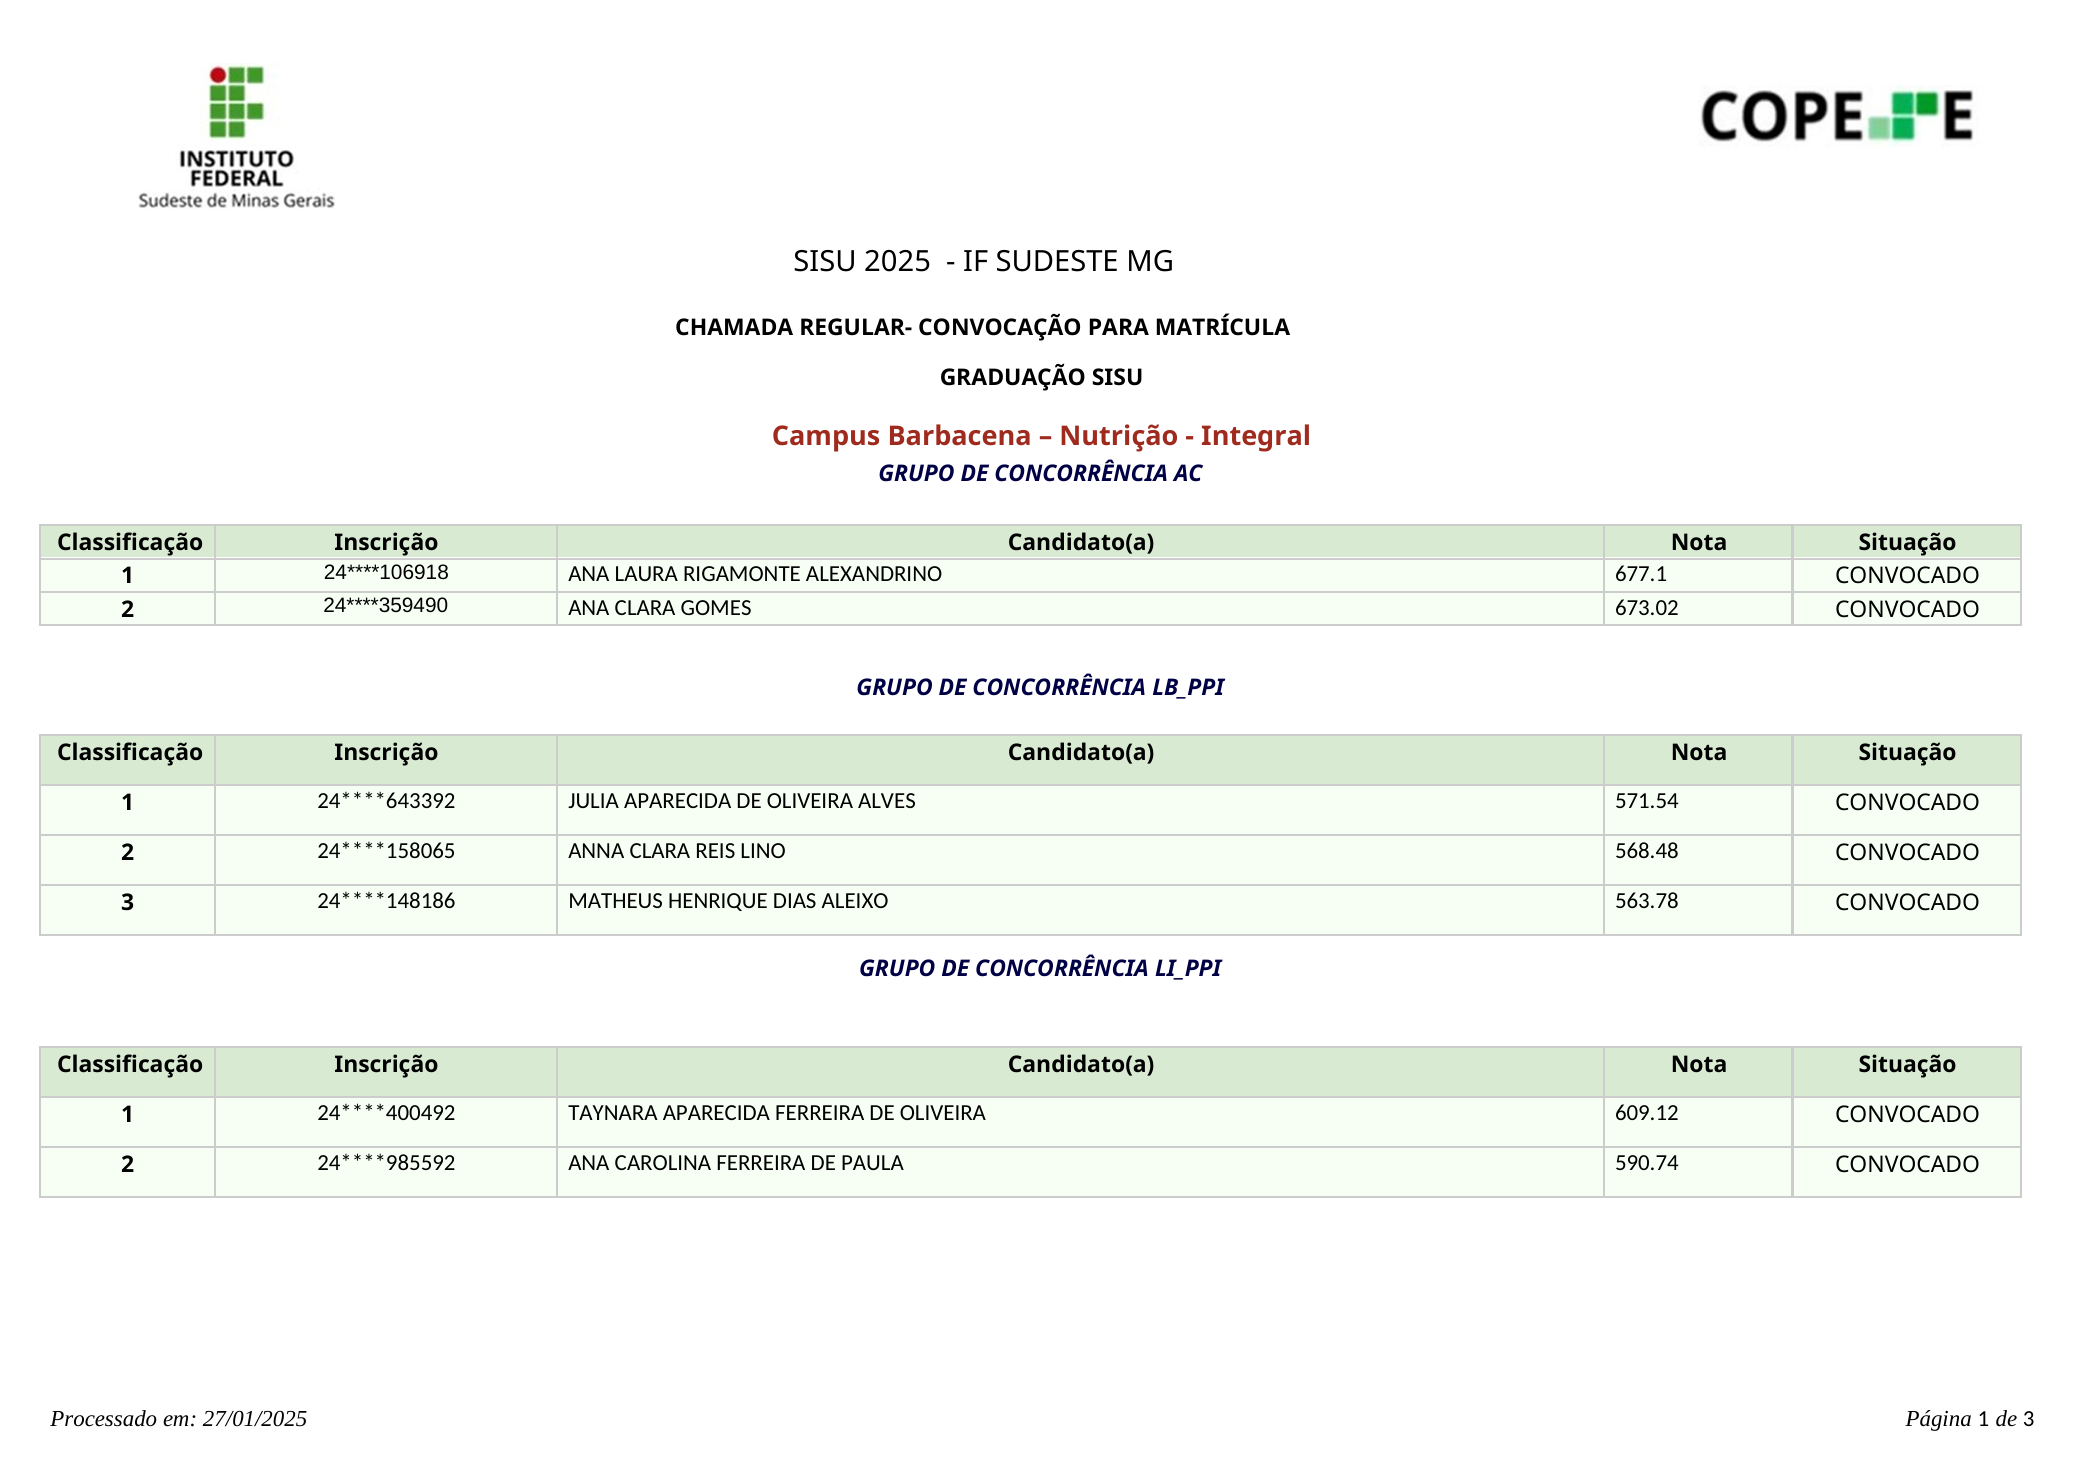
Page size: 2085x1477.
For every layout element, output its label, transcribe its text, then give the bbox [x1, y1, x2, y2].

table_cell 609,12 [1605, 1098, 1791, 1146]
table_cell ANA CLARA GOMES [558, 593, 1603, 624]
table_cell ANA LAURA RIGAMONTE ALEXANDRINO [558, 560, 1603, 591]
picture [50, 223, 2034, 228]
table_header Candidato(a) [558, 1048, 1603, 1096]
table_cell CONVOCADO [1794, 836, 2020, 884]
table_cell MATHEUS HENRIQUE DIAS ALEIXO [558, 886, 1603, 934]
table_header Situação [1794, 736, 2020, 784]
table_cell CONVOCADO [1794, 886, 2020, 934]
table_cell 3 [41, 886, 214, 934]
table_cell 2 [41, 836, 214, 884]
table_header Nota [1605, 736, 1791, 784]
table_cell 590,74 [1605, 1148, 1791, 1196]
text Campus Barbacena – Nutrição - Integral [622, 417, 1461, 454]
table_cell 1 [41, 560, 214, 591]
table_header Candidato(a) [558, 736, 1603, 784]
table_cell CONVOCADO [1794, 1098, 2020, 1146]
picture [58, 1402, 2030, 1406]
table_header Classificação [41, 1048, 214, 1096]
table_header Inscrição [216, 1048, 556, 1096]
table_cell 563,78 [1605, 886, 1791, 934]
table_cell CONVOCADO [1794, 593, 2020, 624]
table_header Classificação [41, 526, 214, 557]
table_cell 571,54 [1605, 786, 1791, 834]
text GRADUAÇÃO SISU [50, 361, 2033, 392]
table_cell 24****148186 [216, 886, 556, 934]
table_header Inscrição [216, 526, 556, 557]
table_cell CONVOCADO [1794, 560, 2020, 591]
table_header Classificação [41, 736, 214, 784]
table_cell ANA CAROLINA FERREIRA DE PAULA [558, 1148, 1603, 1196]
text GRUPO DE CONCORRÊNCIA LB_PPI [622, 671, 1461, 702]
table_cell 1 [41, 786, 214, 834]
table_cell 568,48 [1605, 836, 1791, 884]
picture [0, 0, 1984, 209]
table_cell 24****158065 [216, 836, 556, 884]
text GRUPO DE CONCORRÊNCIA AC [622, 457, 1461, 488]
table_cell TAYNARA APARECIDA FERREIRA DE OLIVEIRA [558, 1098, 1603, 1146]
table_cell JULIA APARECIDA DE OLIVEIRA ALVES [558, 786, 1603, 834]
table_cell 24****643392 [216, 786, 556, 834]
table_header Inscrição [216, 736, 556, 784]
table_cell CONVOCADO [1794, 1148, 2020, 1196]
table_header Nota [1605, 1048, 1791, 1096]
table_header Situação [1794, 1048, 2020, 1096]
table_header Nota [1605, 526, 1791, 557]
table_header Candidato(a) [558, 526, 1603, 557]
table_cell 677,1 [1605, 560, 1791, 591]
table_cell 1 [41, 1098, 214, 1146]
table_cell 24****985592 [216, 1148, 556, 1196]
picture [50, 935, 350, 939]
table_cell 2 [41, 593, 214, 624]
text SISU 2025 - IF SUDESTE MG [50, 240, 1343, 279]
table_cell ANNA CLARA REIS LINO [558, 836, 1603, 884]
table_cell 2 [41, 1148, 214, 1196]
text CHAMADA REGULAR- CONVOCAÇÃO PARA MATRÍCULA [50, 311, 1290, 342]
picture [50, 279, 2034, 284]
table_cell 24****400492 [216, 1098, 556, 1146]
table_cell 24****106918 [216, 560, 556, 591]
table_cell 24****359490 [216, 593, 556, 624]
table_header Situação [1794, 526, 2020, 557]
table_cell CONVOCADO [1794, 786, 2020, 834]
text GRUPO DE CONCORRÊNCIA LI_PPI [622, 952, 1461, 983]
table_cell 673,02 [1605, 593, 1791, 624]
